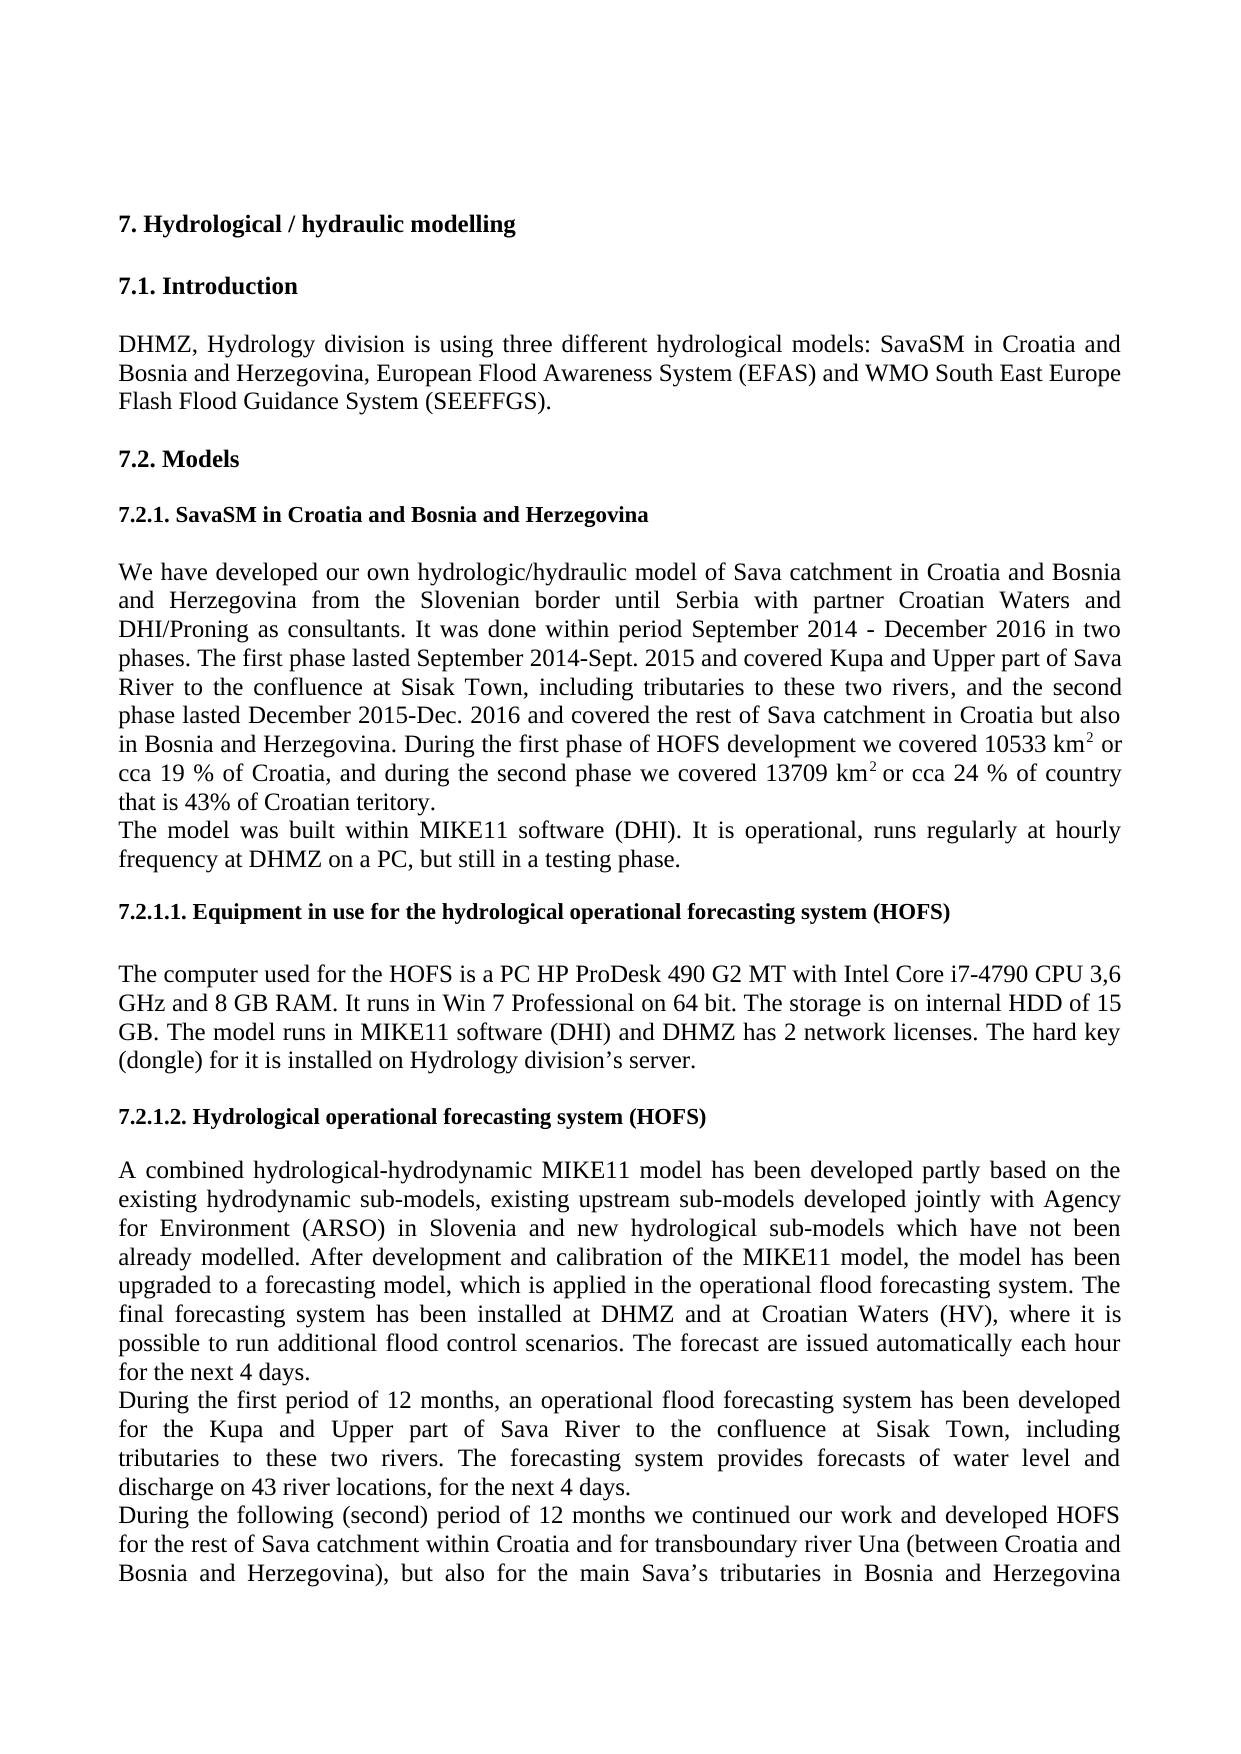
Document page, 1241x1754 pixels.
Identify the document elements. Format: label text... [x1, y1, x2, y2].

text 7.1. Introduction [118, 271, 1122, 300]
text During the first period of 12 months, an operational flood forecasting system has been developed for the Kupa and Upper part of Sava River to the confluence at Sisak Town, including tributaries to these two rivers. The forecasting system provides forecasts of water level and discharge on 43 river locations, for the next 4 days. [118, 1386, 1122, 1501]
text DHMZ, Hydrology division is using three different hydrological models: SavaSM in Croatia and Bosnia and Herzegovina, European Flood Awareness System (EFAS) and WMO South East Europe Flash Flood Guidance System (SEEFFGS). [118, 329, 1122, 415]
subtitle 7.2.1.1. Equipment in use for the hydrological operational forecasting system (HOFS) [118, 898, 1122, 924]
text 7. Hydrological / hydraulic modelling [118, 209, 1122, 238]
text 7.2.1.2. Hydrological operational forecasting system (HOFS) [118, 1103, 1122, 1129]
text We have developed our own hydrologic/hydraulic model of Sava catchment in Croatia and Bosnia and Herzegovina from the Slovenian border until Serbia with partner Croatian Waters and DHI/Proning as consultants. It was done within period September 2014 - December 2016 in two phases. The first phase lasted September 2014-Sept. 2015 and covered Kupa and Upper part of Sava River to the confluence at Sisak Town, including tributaries to these two rivers, and the second phase lasted December 2015-Dec. 2016 and covered the rest of Sava catchment in Croatia but also in Bosnia and Herzegovina. During the first phase of HOFS development we covered 10533 km2 or cca 19 % of Croatia, and during the second phase we covered 13709 km2 or cca 24 % of country that is 43% of Croatian teritory. [118, 557, 1122, 815]
text 7.2.1. SavaSM in Croatia and Bosnia and Herzegovina [118, 501, 1122, 528]
text The computer used for the HOFS is a PC HP ProDesk 490 G2 MT with Intel Core i7-4790 CPU 3,6 GHz and 8 GB RAM. It runs in Win 7 Professional on 64 bit. The storage is on internal HDD of 15 GB. The model runs in MIKE11 software (DHI) and DHMZ has 2 network licenses. The hard key (dongle) for it is installed on Hydrology division’s server. [118, 959, 1122, 1074]
text The model was built within MIKE11 software (DHI). It is operational, runs regularly at hourly frequency at DHMZ on a PC, but still in a testing phase. [118, 815, 1122, 873]
text 7.2. Models [118, 444, 1122, 473]
text During the following (second) period of 12 months we continued our work and developed HOFS for the rest of Sava catchment within Croatia and for transboundary river Una (between Croatia and Bosnia and Herzegovina), but also for the main Sava’s tributaries in Bosnia and Herzegovina [118, 1501, 1122, 1587]
text A combined hydrological-hydrodynamic MIKE11 model has been developed partly based on the existing hydrodynamic sub-models, existing upstream sub-models developed jointly with Agency for Environment (ARSO) in Slovenia and new hydrological sub-models which have not been already modelled. After development and calibration of the MIKE11 model, the model has been upgraded to a forecasting model, which is applied in the operational flood forecasting system. The final forecasting system has been installed at DHMZ and at Croatian Waters (HV), where it is possible to run additional flood control scenarios. The forecast are issued automatically each hour for the next 4 days. [118, 1156, 1122, 1386]
